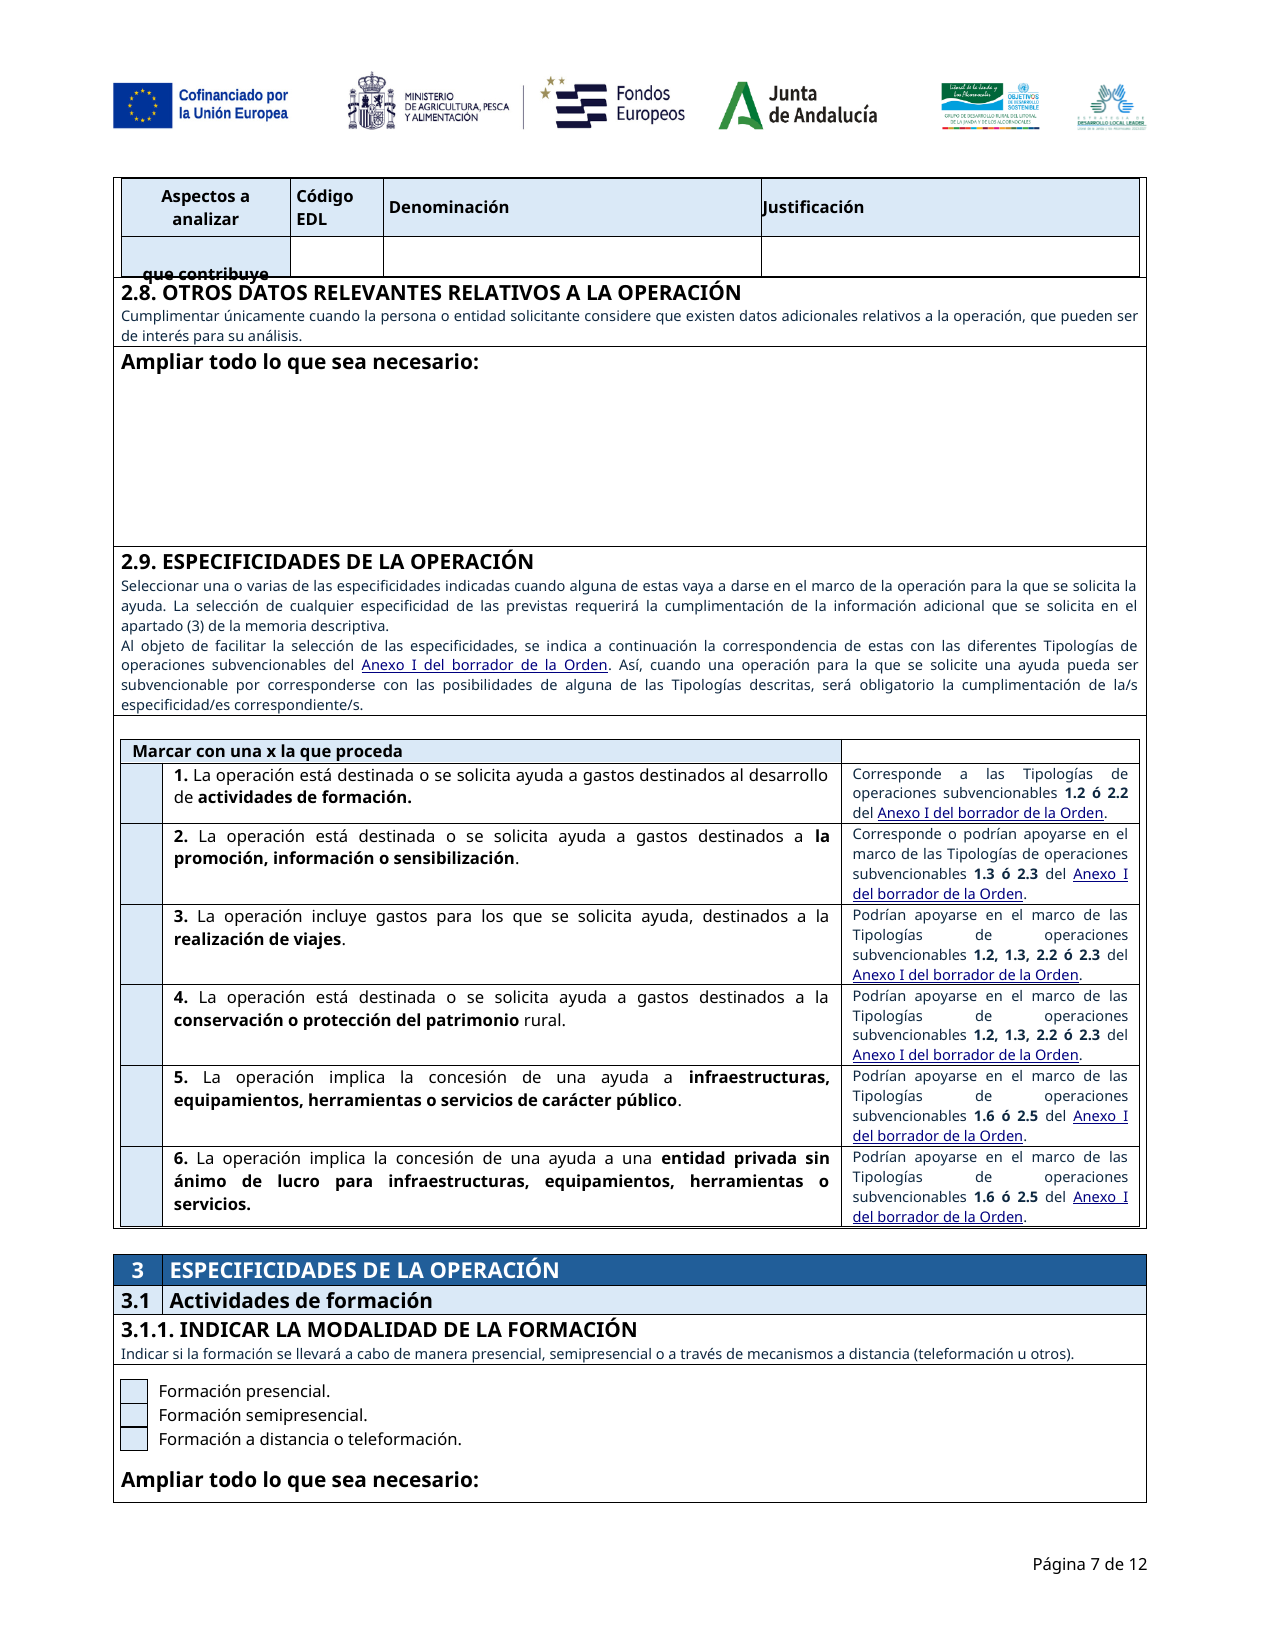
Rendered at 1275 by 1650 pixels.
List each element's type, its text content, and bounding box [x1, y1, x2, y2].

table_cell 2.8. OTROS DATOS RELEVANTES RELATIVOS A LA OPERACIÓN Cumplimentar únicamente cuando la persona o entidad solicitante considere que existen datos adicionales relativos a la operación, que pueden ser de interés para su análisis. [114, 278, 1146, 346]
table_header Aspectos a analizar [122, 179, 290, 236]
table_cell 1. La operación está destinada o se solicita ayuda a gastos destinados al desarrollo de actividades de formación. [163, 764, 841, 823]
table_cell 6. La operación implica la concesión de una ayuda a una entidad privada sin ánimo de lucro para infraestructuras, equipamientos, herramientas o servicios. [163, 1147, 841, 1226]
table_header [842, 740, 1139, 762]
table_cell Podrían apoyarse en el marco de las Tipologías de operaciones subvencionables 1.6 ó 2.5 del Anexo I del borrador de la Orden. [842, 1066, 1139, 1146]
table_cell Formación semipresencial. [148, 1403, 1139, 1426]
table_cell Formación a distancia o teleformación. [148, 1426, 1139, 1450]
table_cell [121, 1404, 147, 1426]
table_cell [121, 824, 162, 904]
table_cell [114, 178, 121, 277]
table_header Marcar con una x la que proceda [121, 740, 841, 762]
table_cell [121, 905, 162, 984]
table_cell Ampliar todo lo que sea necesario: [114, 347, 1146, 546]
table_cell Corresponde a las Tipologías de operaciones subvencionables 1.2 ó 2.2 del Anexo I del borrador de la Orden. [842, 764, 1139, 823]
table_cell 2.9. ESPECIFICIDADES DE LA OPERACIÓN Seleccionar una o varias de las especificidades indicadas cuando alguna de estas vaya a darse en el marco de la operación para la que se solicita la ayuda. La selección de cualquier especificidad de las previstas requerirá la cumplimentación de la información adicional que se solicita en el apartado (3) de la memoria descriptiva. Al objeto de facilitar la selección de las especificidades, se indica a continuación la correspondencia de estas con las diferentes Tipologías de operaciones subvencionables del Anexo I del borrador de la Orden. Así, cuando una operación para la que se solicite una ayuda pueda ser subvencionable por corresponderse con las posibilidades de alguna de las Tipologías descritas, será obligatorio la cumplimentación de la/s especificidad/es correspondiente/s. [114, 547, 1146, 715]
table_header Código EDL [291, 179, 383, 236]
table_cell 3.1 [114, 1286, 162, 1314]
table_cell [121, 1147, 162, 1226]
table_header Formación presencial. [148, 1379, 1139, 1403]
table_cell [291, 237, 383, 276]
table_cell [121, 1066, 162, 1146]
table_cell que contribuye [122, 237, 290, 276]
table_header [121, 1380, 147, 1403]
table_cell [762, 237, 1139, 276]
table_cell [1140, 178, 1146, 277]
table_cell [121, 764, 162, 823]
table_cell 3. La operación incluye gastos para los que se solicita ayuda, destinados a la realización de viajes. [163, 905, 841, 984]
table_cell Podrían apoyarse en el marco de las Tipologías de operaciones subvencionables 1.2, 1.3, 2.2 ó 2.3 del Anexo I del borrador de la Orden. [842, 985, 1139, 1065]
table_cell 2. La operación está destinada o se solicita ayuda a gastos destinados a la promoción, información o sensibilización. [163, 824, 841, 904]
table_header Denominación [384, 179, 761, 236]
table_cell 4. La operación está destinada o se solicita ayuda a gastos destinados a la conservación o protección del patrimonio rural. [163, 985, 841, 1065]
table_cell Podrían apoyarse en el marco de las Tipologías de operaciones subvencionables 1.6 ó 2.5 del Anexo I del borrador de la Orden. [842, 1147, 1139, 1226]
table_cell Actividades de formación [163, 1286, 1146, 1314]
table_header Justificación [762, 179, 1139, 236]
table_cell [121, 985, 162, 1065]
table_header 3 [114, 1255, 162, 1285]
table_cell 3.1.1. INDICAR LA MODALIDAD DE LA FORMACIÓN Indicar si la formación se llevará a cabo de manera presencial, semipresencial o a través de mecanismos a distancia (teleformación u otros). [114, 1315, 1146, 1364]
table_cell Podrían apoyarse en el marco de las Tipologías de operaciones subvencionables 1.2, 1.3, 2.2 ó 2.3 del Anexo I del borrador de la Orden. [842, 905, 1139, 984]
table_cell [121, 1428, 147, 1450]
table_cell Ampliar todo lo que sea necesario: [114, 1365, 1146, 1502]
table_cell Corresponde o podrían apoyarse en el marco de las Tipologías de operaciones subvencionables 1.3 ó 2.3 del Anexo I del borrador de la Orden. [842, 824, 1139, 904]
table_header ESPECIFICIDADES DE LA OPERACIÓN [163, 1255, 1146, 1285]
table_cell [384, 237, 761, 276]
table_cell 5. La operación implica la concesión de una ayuda a infraestructuras, equipamientos, herramientas o servicios de carácter público. [163, 1066, 841, 1146]
table_cell [114, 716, 1146, 1227]
